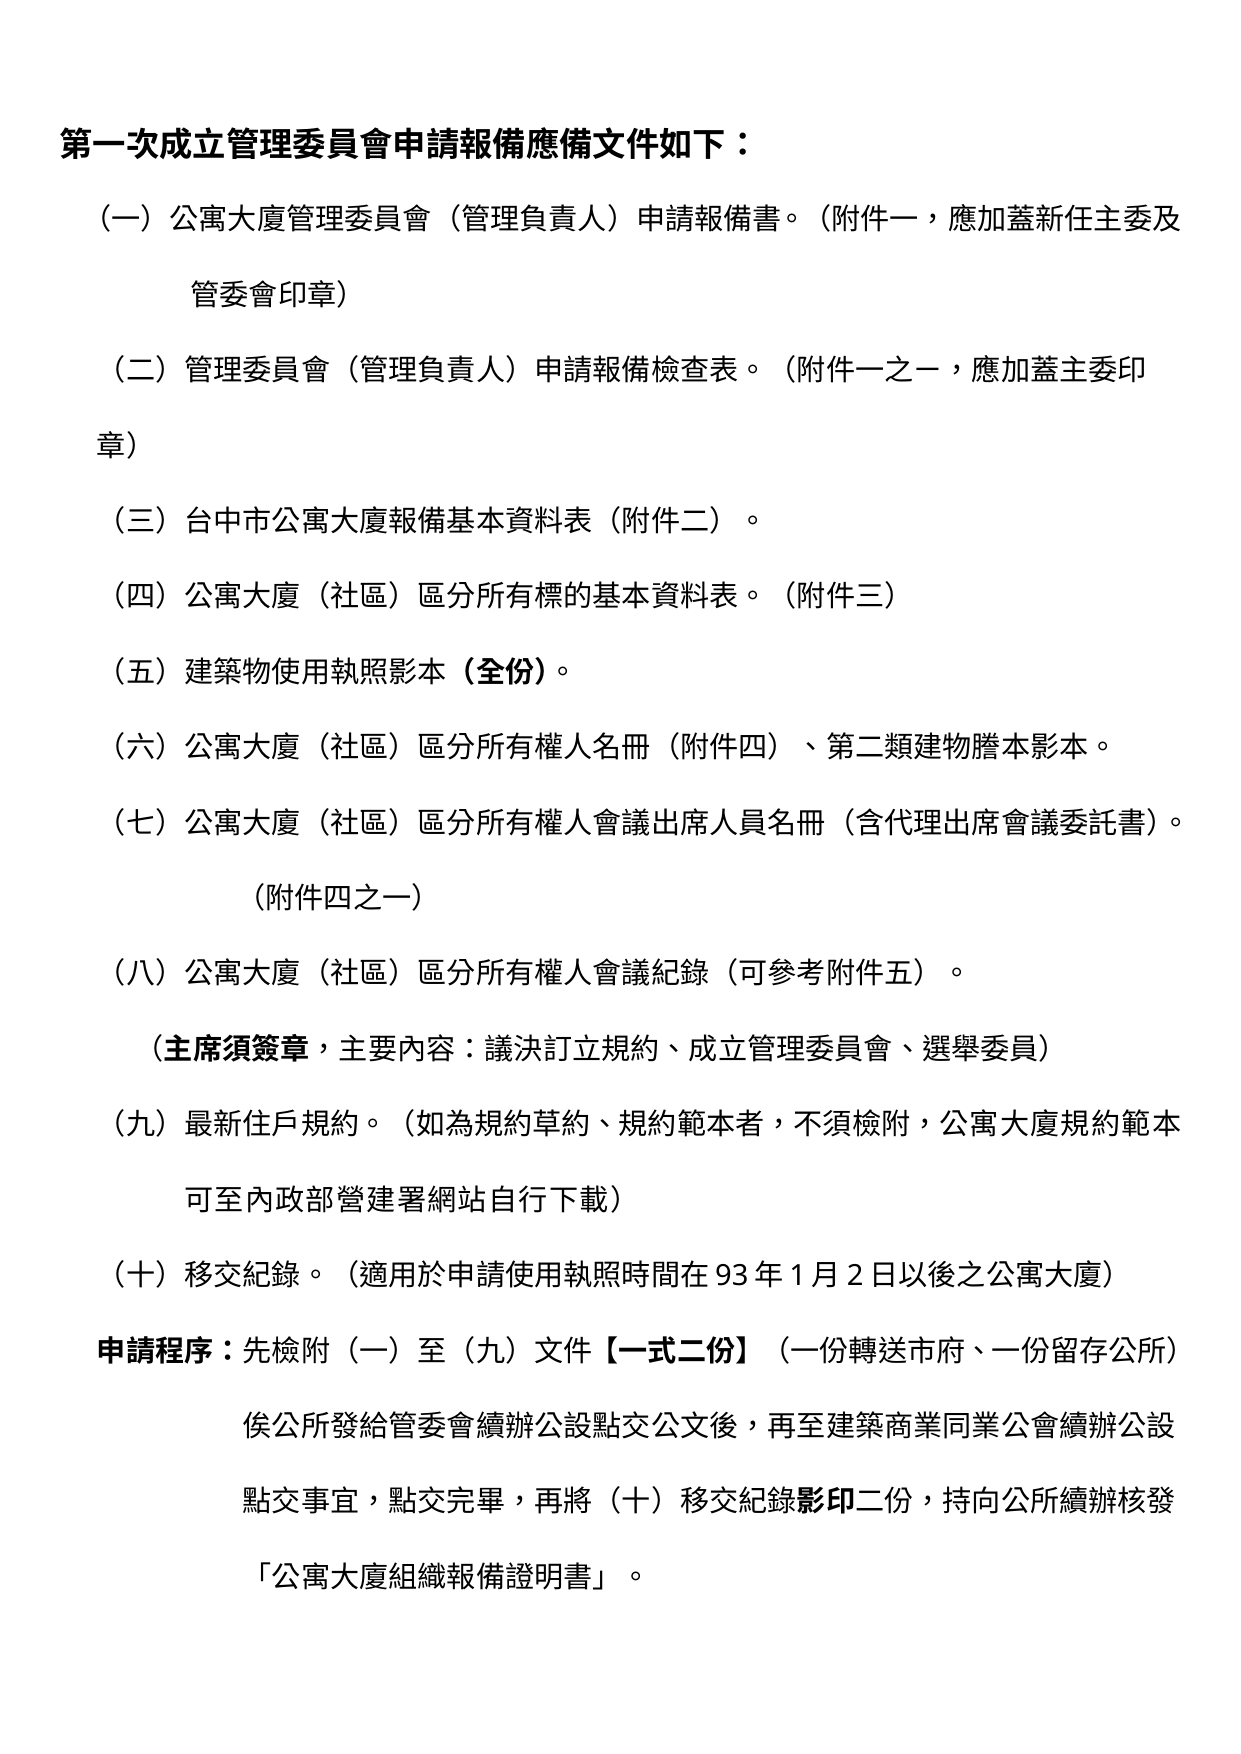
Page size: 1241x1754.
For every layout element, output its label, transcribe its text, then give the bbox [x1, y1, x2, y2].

text （五）建築物使用執照影本（全份）。 [97, 632, 1181, 707]
text （十）移交紀錄。（適用於申請使用執照時間在93年1月2日以後之公寓大廈） [97, 1235, 1181, 1311]
text （二）管理委員會（管理負責人）申請報備檢查表。（附件一之ㄧ，應加蓋主委印章） [97, 330, 1181, 481]
text （八）公寓大廈（社區）區分所有權人會議紀錄（可參考附件五）。 [97, 933, 1181, 1009]
text 申請程序：先檢附（一）至（九）文件【一式二份】（一份轉送市府、一份留存公所），俟公所發給管委會續辦公設點交公文後，再至建築商業同業公會續辦公設點交事宜，點交完畢，再將（十）移交紀錄影印二份，持向公所續辦核發「公寓大廈組織報備證明書」。 [97, 1311, 1181, 1612]
text （六）公寓大廈（社區）區分所有權人名冊（附件四）、第二類建物謄本影本。 [97, 707, 1181, 783]
text （一）公寓大廈管理委員會（管理負責人）申請報備書。（附件一，應加蓋新任主委及管委會印章） [59, 179, 1181, 330]
text 第一次成立管理委員會申請報備應備文件如下： [59, 104, 1181, 179]
text （七）公寓大廈（社區）區分所有權人會議出席人員名冊（含代理出席會議委託書）。 （附件四之一） [97, 783, 1181, 933]
text （四）公寓大廈（社區）區分所有標的基本資料表。（附件三） [97, 556, 1181, 632]
text （九）最新住戶規約。（如為規約草約、規約範本者，不須檢附，公寓大廈規約範本可至內政部營建署網站自行下載） [97, 1084, 1181, 1235]
text （主席須簽章，主要內容：議決訂立規約、成立管理委員會、選舉委員） [97, 1009, 1181, 1084]
text （三）台中市公寓大廈報備基本資料表（附件二）。 [97, 481, 1181, 556]
